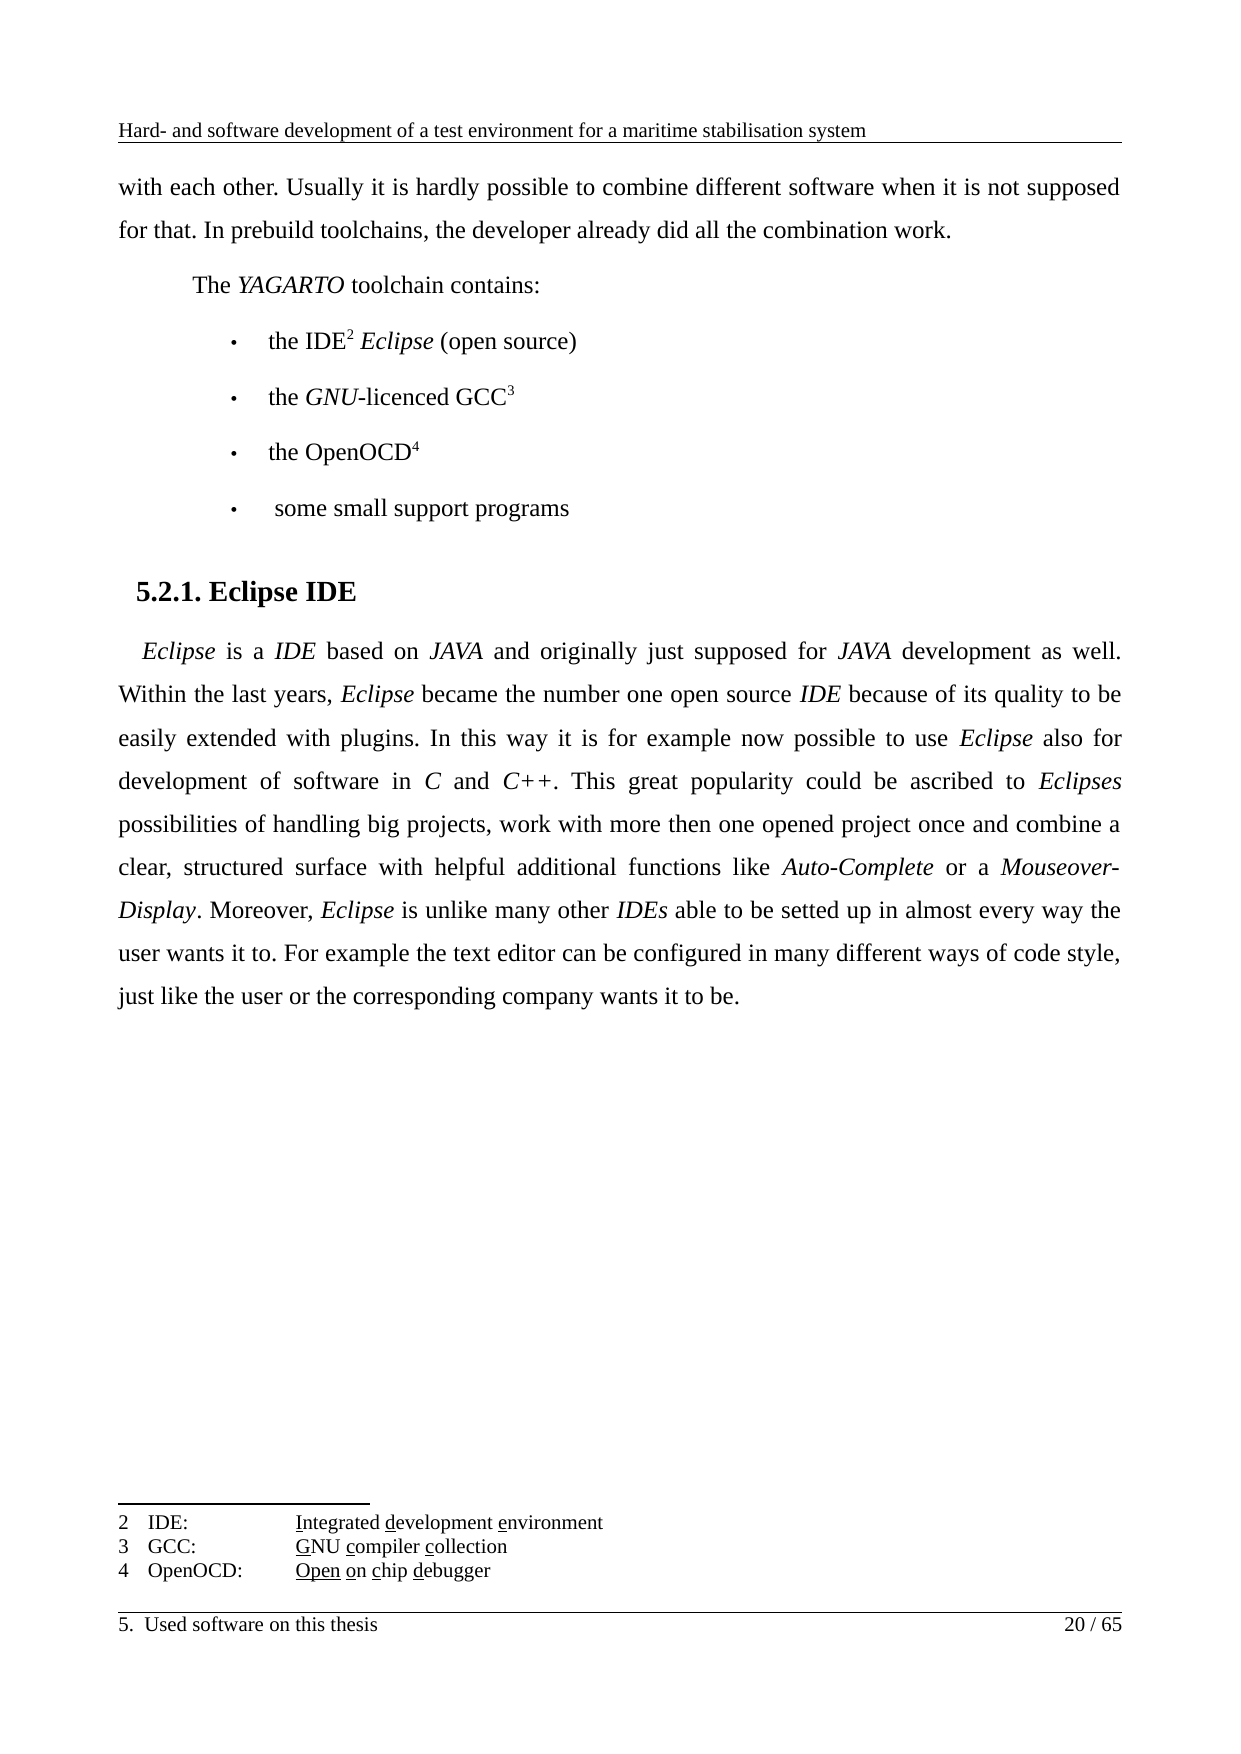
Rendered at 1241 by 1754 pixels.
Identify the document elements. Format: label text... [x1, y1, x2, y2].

list GCC: GNU compiler collection [118, 1534, 1122, 1558]
list OpenOCD: Open on chip debugger [118, 1558, 1122, 1582]
text with each other. Usually it is hardly possible to combine different software when it is not supposed for that. In prebuild toolchains, the developer already did all the combination work. [118, 172, 1122, 244]
text The YAGARTO toolchain contains: [118, 271, 1122, 299]
list the IDE Eclipse (open source) [231, 326, 1122, 355]
list IDE: Integrated development environment [118, 1510, 1122, 1534]
text Eclipse is a IDE based on JAVA and originally just supposed for JAVA development as well. Within the last years, Eclipse became the number one open source IDE because of its quality to be easily extended with plugins. In this way it is for example now possible to use Eclipse also for development of software in C and C++. This great popularity could be ascribed to Eclipses possibilities of handling big projects, work with more then one opened project once and combine a clear, structured surface with helpful additional functions like Auto-Complete or a Mouseover-Display. Moreover, Eclipse is unlike many other IDEs able to be setted up in almost every way the user wants it to. For example the text editor can be configured in many different ways of code style, just like the user or the corresponding company wants it to be. [118, 636, 1122, 1010]
list the OpenOCD [231, 437, 1122, 466]
subtitle Eclipse IDE [118, 574, 1122, 607]
list some small support programs [231, 493, 1122, 522]
list the GNU-licenced GCC [231, 382, 1122, 411]
